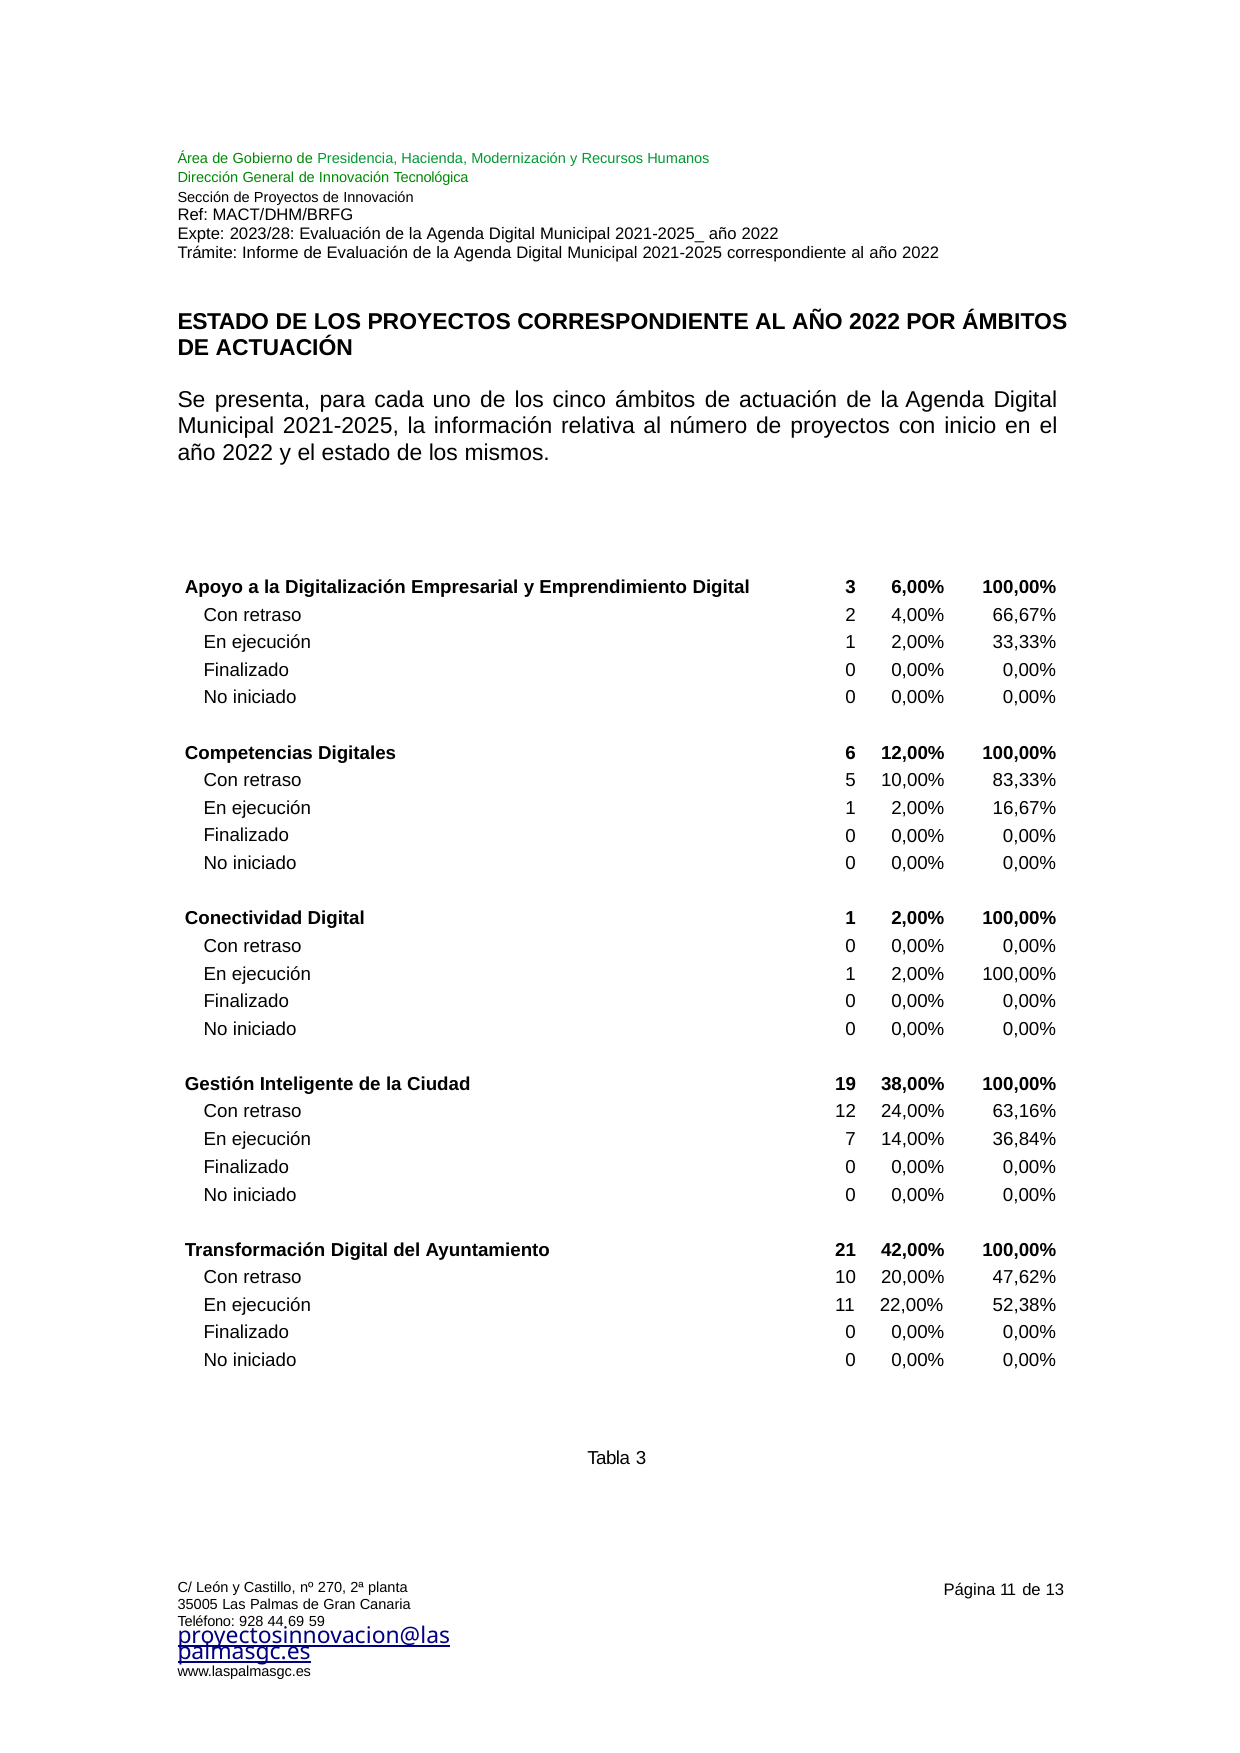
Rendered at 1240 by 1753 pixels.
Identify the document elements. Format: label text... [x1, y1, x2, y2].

text 19 38,00% [835, 1074, 969, 1095]
text 6,00% [891, 577, 969, 598]
text 33,33% [992, 632, 1081, 653]
text 1 [845, 963, 881, 984]
text 0 [845, 936, 881, 957]
text 7 [845, 1129, 881, 1150]
text 0 [845, 825, 881, 846]
text Proyectos Total % Ámbitos % [765, 549, 1081, 570]
text 35005 Las Palmas de Gran Canaria [177, 1597, 435, 1613]
text 83,33% [992, 770, 1081, 791]
text 0 [845, 1184, 881, 1205]
text Conectividad Digital [184, 908, 390, 929]
text proyectosinnovacion@laspalmasgc.es [402, 1630, 450, 1645]
text En ejecución [203, 963, 336, 984]
text 1 [845, 798, 881, 819]
text 12 24,00% [835, 1101, 969, 1122]
text Página 11 de 13 [943, 1580, 1089, 1599]
text Se presenta, para cada uno de los cinco ámbitos de actuación de la Agenda Digital [177, 387, 1083, 412]
text 2,00% [891, 963, 969, 984]
text Finalizado [203, 825, 314, 846]
text año 2022 y el estado de los mismos. [177, 439, 1083, 465]
text Gestión Inteligente de la Ciudad [184, 1074, 495, 1095]
text No iniciado [203, 687, 321, 708]
text 2,00% [891, 632, 969, 653]
text Con retraso [203, 936, 390, 957]
text 0 [845, 991, 881, 1012]
text Sección de Proyectos de Innovación [177, 189, 734, 205]
text 0,00% [891, 991, 969, 1012]
text 0 [845, 659, 881, 681]
text 2,00% [891, 908, 969, 929]
text 100,00% [982, 908, 1081, 929]
text 11 22,00% [835, 1294, 969, 1315]
text 100,00% [982, 1239, 1081, 1260]
text 50 100,00% [835, 1405, 969, 1426]
text En ejecución [203, 1294, 336, 1316]
text Apoyo a la Digitalización Empresarial y Emprendimiento Digital [184, 577, 774, 598]
text Competencias Digitales [184, 742, 421, 763]
text Finalizado [203, 991, 336, 1012]
text 63,16% [992, 1101, 1081, 1122]
text En ejecución [203, 798, 336, 819]
text 21 42,00% [835, 1239, 969, 1260]
text 3 [845, 577, 881, 598]
text Trámite: Informe de Evaluación de la Agenda Digital Municipal 2021-2025 correspondiente al año 2022 [177, 244, 962, 263]
text 0 [845, 853, 881, 874]
text No iniciado [203, 1018, 321, 1039]
text Teléfono: 928 44 69 59 [177, 1613, 450, 1630]
text Con retraso [203, 770, 421, 791]
text 1 [845, 632, 881, 653]
text 52,38% [992, 1294, 1081, 1315]
text Área de Gobierno de Presidencia, Hacienda, Modernización y Recursos Humanos [177, 151, 734, 167]
text 47,62% [992, 1267, 1081, 1288]
text No iniciado [203, 1184, 321, 1205]
text Con retraso [203, 1267, 336, 1288]
text 0,00% [891, 1157, 969, 1177]
text 0,00% [1003, 1157, 1081, 1177]
text 0 [845, 1157, 881, 1177]
text ESTADO DE LOS PROYECTOS CORRESPONDIENTE AL AÑO 2022 POR ÁMBITOS [177, 309, 1083, 334]
text 16,67% [992, 798, 1081, 819]
text Con retraso [203, 604, 336, 625]
text Ámbitos [184, 549, 285, 570]
text Dirección General de Innovación Tecnológica [177, 170, 734, 186]
text 66,67% [992, 604, 1081, 625]
text 0,00% [1003, 825, 1081, 846]
text Expte: 2023/28: Evaluación de la Agenda Digital Municipal 2021-2025_ año 2022 [177, 225, 962, 243]
text 10,00% [881, 770, 969, 791]
text Finalizado [203, 660, 336, 681]
text 0,00% [891, 936, 969, 957]
text 0,00% [1003, 1350, 1081, 1371]
text 0,00% [891, 853, 969, 874]
text 36,84% [992, 1129, 1081, 1150]
text 14,00% [881, 1129, 969, 1150]
text 10 20,00% [835, 1267, 969, 1288]
text 0,00% [1003, 1322, 1081, 1343]
text Finalizado [203, 1322, 336, 1343]
text 0,00% [1003, 659, 1081, 681]
text proyectosinnovacion@laspalmasgc.es [181, 1630, 405, 1645]
text 0,00% [1003, 853, 1081, 874]
text C/ León y Castillo, nº 270, 2ª planta [177, 1580, 432, 1596]
text 0,00% [891, 825, 969, 846]
text Municipal 2021-2025, la información relativa al número de proyectos con inicio en el [177, 413, 1083, 438]
text 0,00% [891, 687, 969, 708]
text 0,00% [1003, 1184, 1081, 1205]
text proyectosinnovacion@laspalmasgc.es [267, 1647, 450, 1663]
text 0,00% [891, 1184, 969, 1205]
text 0,00% [891, 1018, 969, 1039]
text 2 [845, 604, 881, 625]
text No iniciado [203, 853, 321, 874]
text 100,00% [982, 1074, 1081, 1095]
text 5 [845, 770, 881, 791]
text 0,00% [891, 1350, 969, 1371]
text 2,00% [891, 798, 969, 819]
text 0,00% [1003, 1018, 1081, 1039]
text 100,00% [982, 742, 1081, 763]
text No iniciado [203, 1350, 321, 1371]
text 0,00% [1003, 936, 1081, 957]
text 0,00% [1003, 991, 1081, 1012]
text 4,00% [891, 604, 969, 625]
text Total [706, 1405, 776, 1426]
text 0,00% [891, 1322, 969, 1343]
text 0 [845, 1350, 881, 1371]
text 12,00% [881, 742, 969, 763]
text 1 [845, 908, 881, 929]
text En ejecución [203, 1129, 336, 1150]
text 100,00% [982, 963, 1081, 984]
text 100,00% [982, 577, 1081, 598]
text DE ACTUACIÓN [177, 335, 1083, 361]
text Transformación Digital del Ayuntamiento [184, 1239, 576, 1260]
text www.laspalmasgc.es [177, 1663, 450, 1679]
text 0 [845, 1018, 881, 1039]
text En ejecución [203, 632, 336, 653]
text Ref: MACT/DHM/BRFG [177, 206, 378, 224]
text 0,00% [1003, 687, 1081, 708]
text 0,00% [891, 659, 969, 681]
text Finalizado [203, 1157, 314, 1177]
text proyectosinnovacion@laspalmasgc.es [181, 1647, 265, 1661]
text 0 [845, 1322, 881, 1343]
text Tabla 3 [587, 1448, 673, 1469]
text 0 [845, 687, 881, 708]
text 6 [845, 742, 881, 763]
text Con retraso [203, 1101, 495, 1122]
